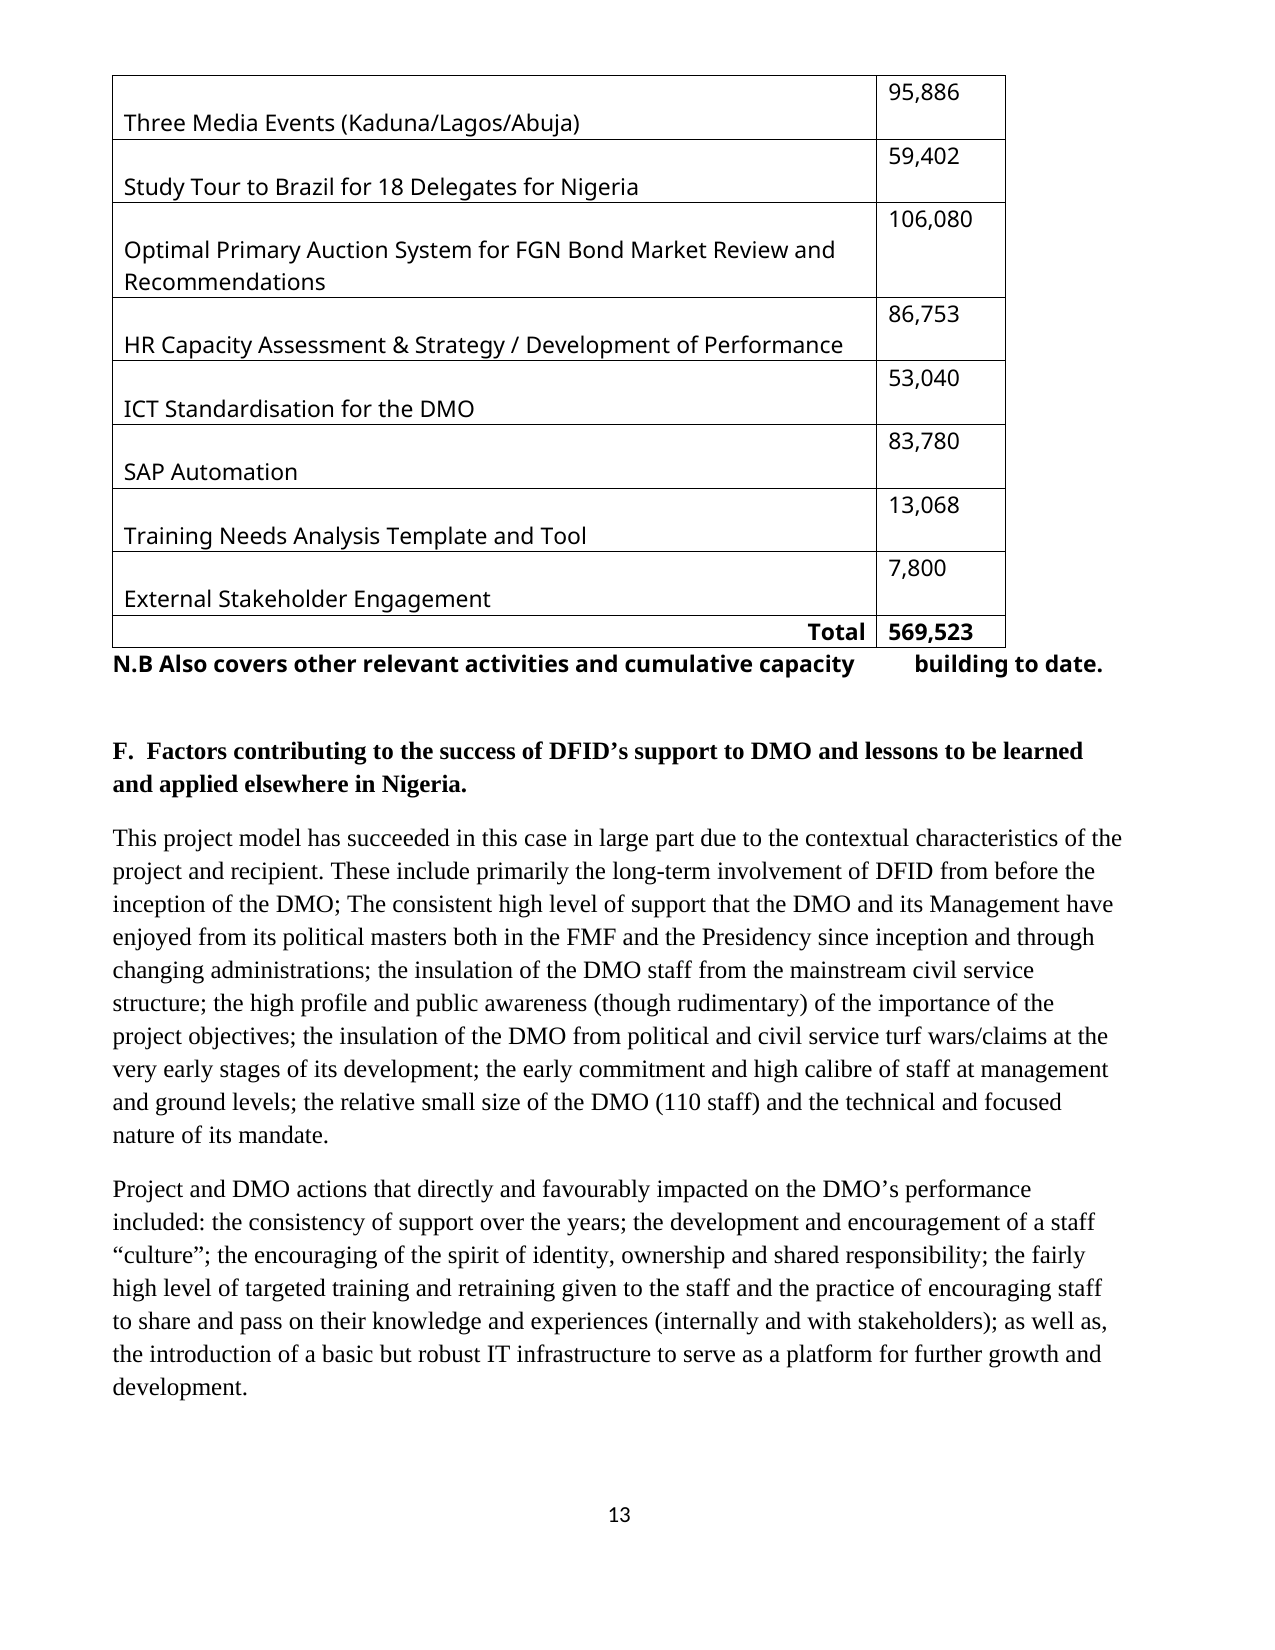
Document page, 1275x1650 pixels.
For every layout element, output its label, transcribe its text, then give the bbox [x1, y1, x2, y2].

text F. Factors contributing to the success of DFID’s support to DMO and lessons to be learned and applied elsewhere in Nigeria. [112, 736, 1125, 798]
table_cell Total [113, 616, 876, 647]
table_cell 59,402 [877, 140, 1005, 202]
text Project and DMO actions that directly and favourably impacted on the DMO’s performance included: the consistency of support over the years; the development and encouragement of a staff “culture”; the encouraging of the spirit of identity, ownership and shared responsibility; the fairly high level of targeted training and retraining given to the staff and the practice of encouraging staff to share and pass on their knowledge and experiences (internally and with stakeholders); as well as, the introduction of a basic but robust IT infrastructure to serve as a platform for further growth and development. [112, 1174, 1125, 1401]
table_cell Three Media Events (Kaduna/Lagos/Abuja) [113, 76, 876, 138]
table_cell Training Needs Analysis Template and Tool [113, 489, 876, 551]
table_cell SAP Automation [113, 425, 876, 487]
table_cell 13,068 [877, 489, 1005, 551]
table_cell 106,080 [877, 203, 1005, 297]
table_cell 83,780 [877, 425, 1005, 487]
table_cell 569,523 [877, 616, 1005, 647]
text This project model has succeeded in this case in large part due to the contextual characteristics of the project and recipient. These include primarily the long-term involvement of DFID from before the inception of the DMO; The consistent high level of support that the DMO and its Management have enjoyed from its political masters both in the FMF and the Presidency since inception and through changing administrations; the insulation of the DMO staff from the mainstream civil service structure; the high profile and public awareness (though rudimentary) of the importance of the project objectives; the insulation of the DMO from political and civil service turf wars/claims at the very early stages of its development; the early commitment and high calibre of staff at management and ground levels; the relative small size of the DMO (110 staff) and the technical and focused nature of its mandate. [112, 823, 1125, 1149]
table_cell Study Tour to Brazil for 18 Delegates for Nigeria [113, 140, 876, 202]
table_cell 95,886 [877, 76, 1005, 138]
table_cell 53,040 [877, 361, 1005, 424]
table_cell 7,800 [877, 552, 1005, 614]
table_cell HR Capacity Assessment & Strategy / Development of Performance [113, 298, 876, 360]
text N.B Also covers other relevant activities and cumulative capacity building to date. [112, 648, 1125, 711]
table_cell Optimal Primary Auction System for FGN Bond Market Review and Recommendations [113, 203, 876, 297]
table_cell External Stakeholder Engagement [113, 552, 876, 614]
table_cell 86,753 [877, 298, 1005, 360]
table_cell ICT Standardisation for the DMO [113, 361, 876, 424]
